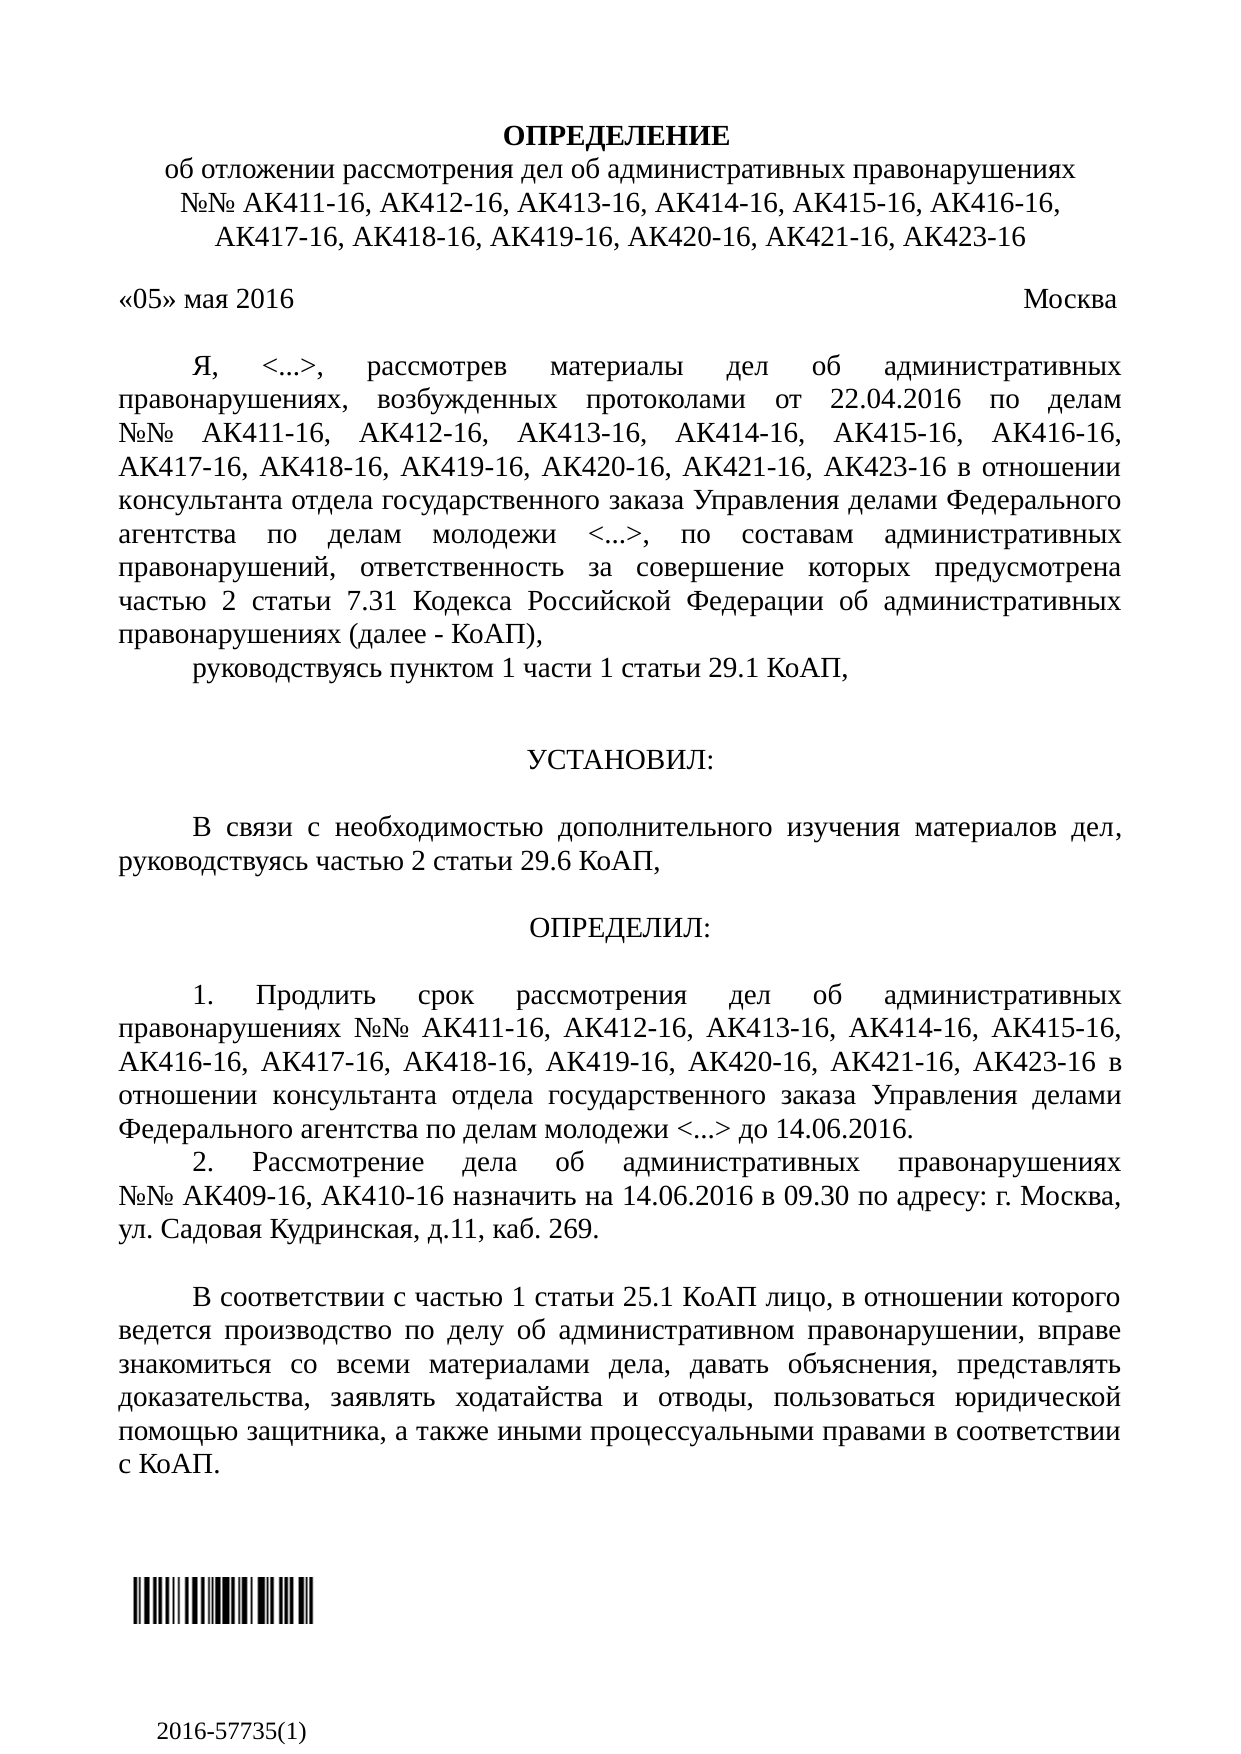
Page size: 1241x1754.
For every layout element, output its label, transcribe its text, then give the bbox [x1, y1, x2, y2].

text руководствуясь пунктом 1 части 1 статьи 29.1 КоАП, [118, 650, 1122, 683]
text 2. Рассмотрение дела об административных правонарушениях №№ АК409-16, АК410-16 назначить на 14.06.2016 в 09.30 по адресу: г. Москва, ул. Садовая Кудринская, д.11, каб. 269. [118, 1144, 1122, 1245]
text Я, <...>, рассмотрев материалы дел об административных правонарушениях, возбужденных протоколами от 22.04.2016 по делам №№ АК411-16, АК412-16, АК413-16, АК414-16, АК415-16, АК416-16, АК417-16, АК418-16, АК419-16, АК420-16, АК421-16, АК423-16 в отношении консультанта отдела государственного заказа Управления делами Федерального агентства по делам молодежи <...>, по составам административных правонарушений, ответственность за совершение которых предусмотрена частью 2 статьи 7.31 Кодекса Российской Федерации об административных правонарушениях (далее - КоАП), [118, 348, 1122, 650]
text «05» мая 2016 Москва [118, 281, 1122, 314]
text В соответствии с частью 1 статьи 25.1 КоАП лицо, в отношении которого ведется производство по делу об административном правонарушении, вправе знакомиться со всеми материалами дела, давать объяснения, представлять доказательства, заявлять ходатайства и отводы, пользоваться юридической помощью защитника, а также иными процессуальными правами в соответствии с КоАП. [118, 1279, 1122, 1480]
text В связи с необходимостью дополнительного изучения материалов дел, руководствуясь частью 2 статьи 29.6 КоАП, [118, 809, 1122, 876]
picture [118, 1577, 331, 1624]
text УСТАНОВИЛ: [118, 742, 1122, 776]
text ОПРЕДЕЛЕНИЕ [118, 118, 1122, 152]
text ОПРЕДЕЛИЛ: [118, 910, 1122, 943]
text 1. Продлить срок рассмотрения дел об административных правонарушениях №№ АК411-16, АК412-16, АК413-16, АК414-16, АК415-16, АК416-16, АК417-16, АК418-16, АК419-16, АК420-16, АК421-16, АК423-16 в отношении консультанта отдела государственного заказа Управления делами Федерального агентства по делам молодежи <...> до 14.06.2016. [118, 977, 1122, 1144]
text об отложении рассмотрения дел об административных правонарушениях №№ АК411-16, АК412-16, АК413-16, АК414-16, АК415-16, АК416-16, АК417-16, АК418-16, АК419-16, АК420-16, АК421-16, АК423-16 [118, 152, 1122, 252]
